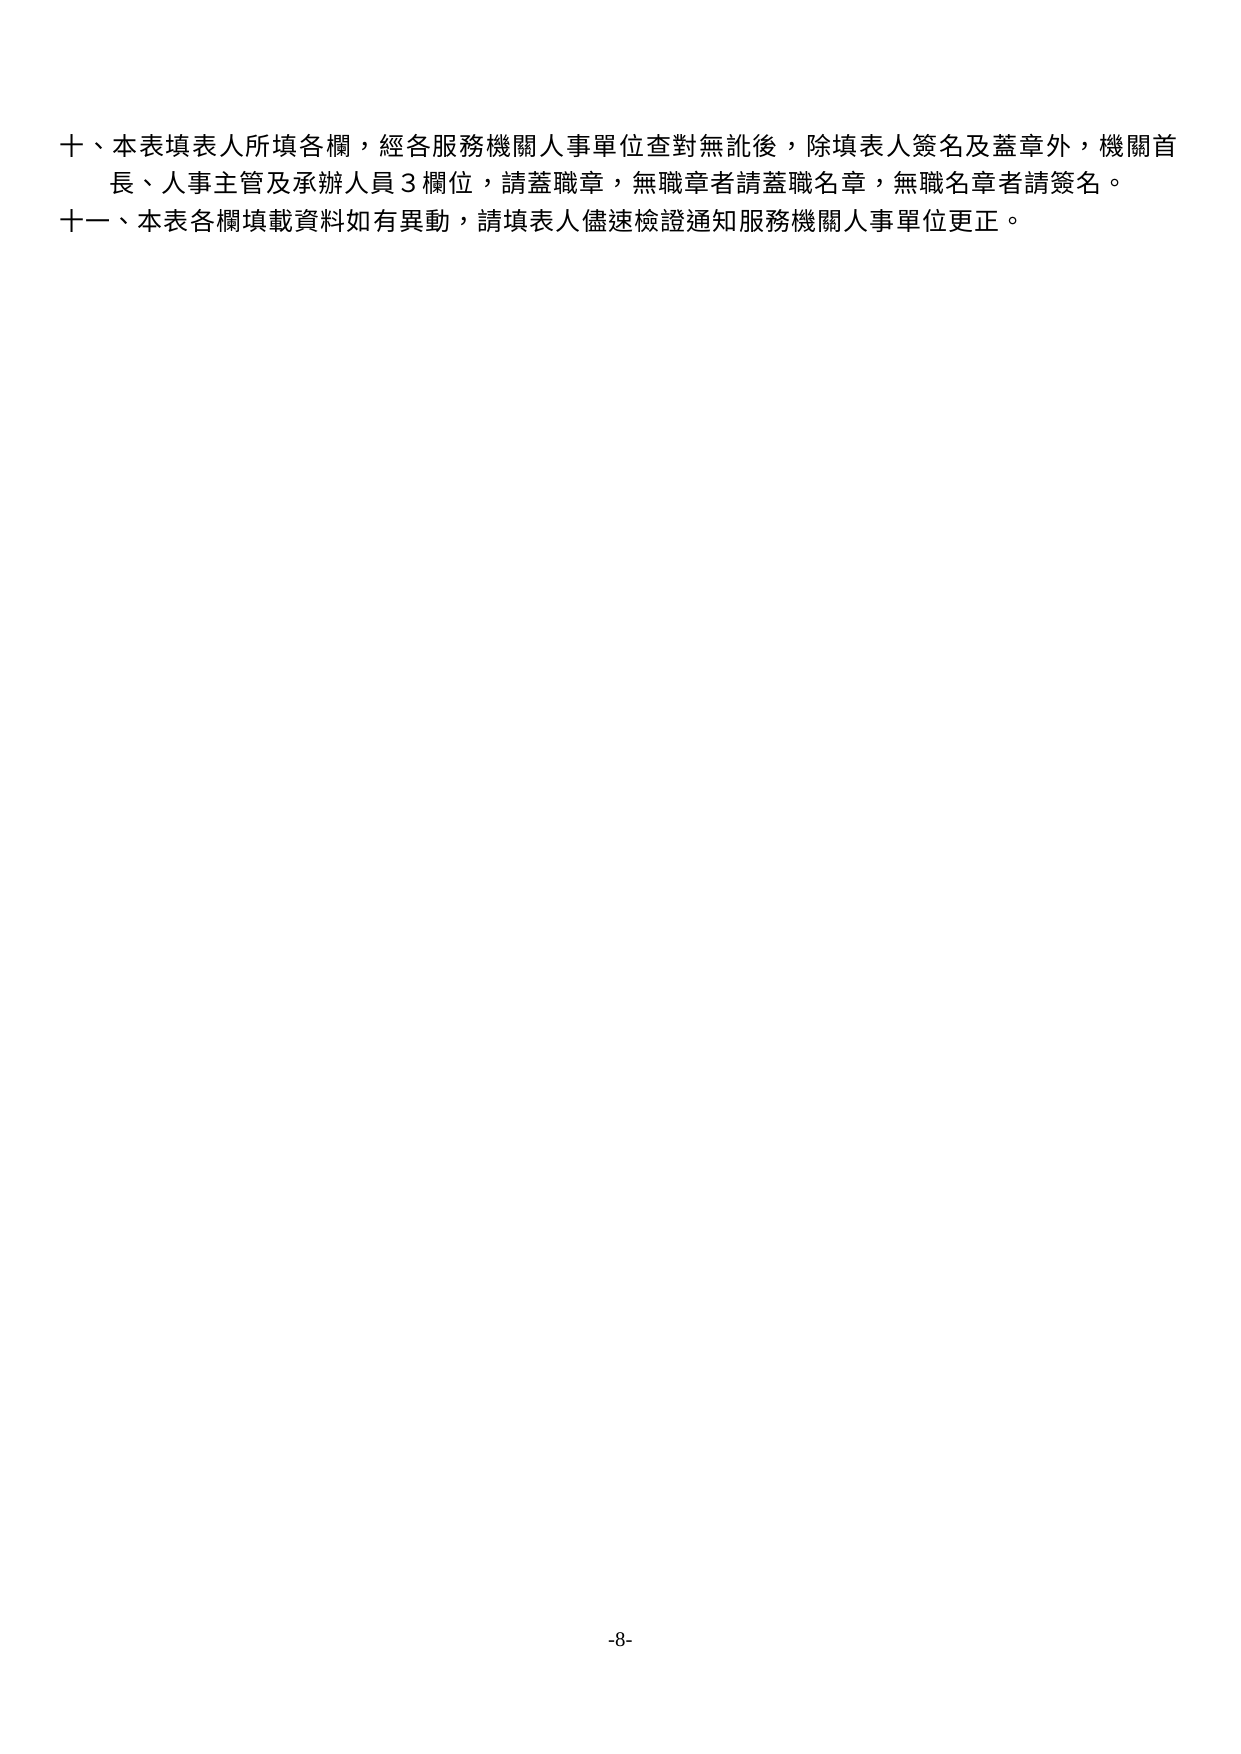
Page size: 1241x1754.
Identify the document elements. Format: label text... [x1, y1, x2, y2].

text 十、本表填表人所填各欄，經各服務機關人事單位查對無訛後，除填表人簽名及蓋章外，機關首長、人事主管及承辦人員３欄位，請蓋職章，無職章者請蓋職名章，無職名章者請簽名。 [59, 119, 1181, 194]
text 十一、本表各欄填載資料如有異動，請填表人儘速檢證通知服務機關人事單位更正。 [59, 194, 1181, 232]
